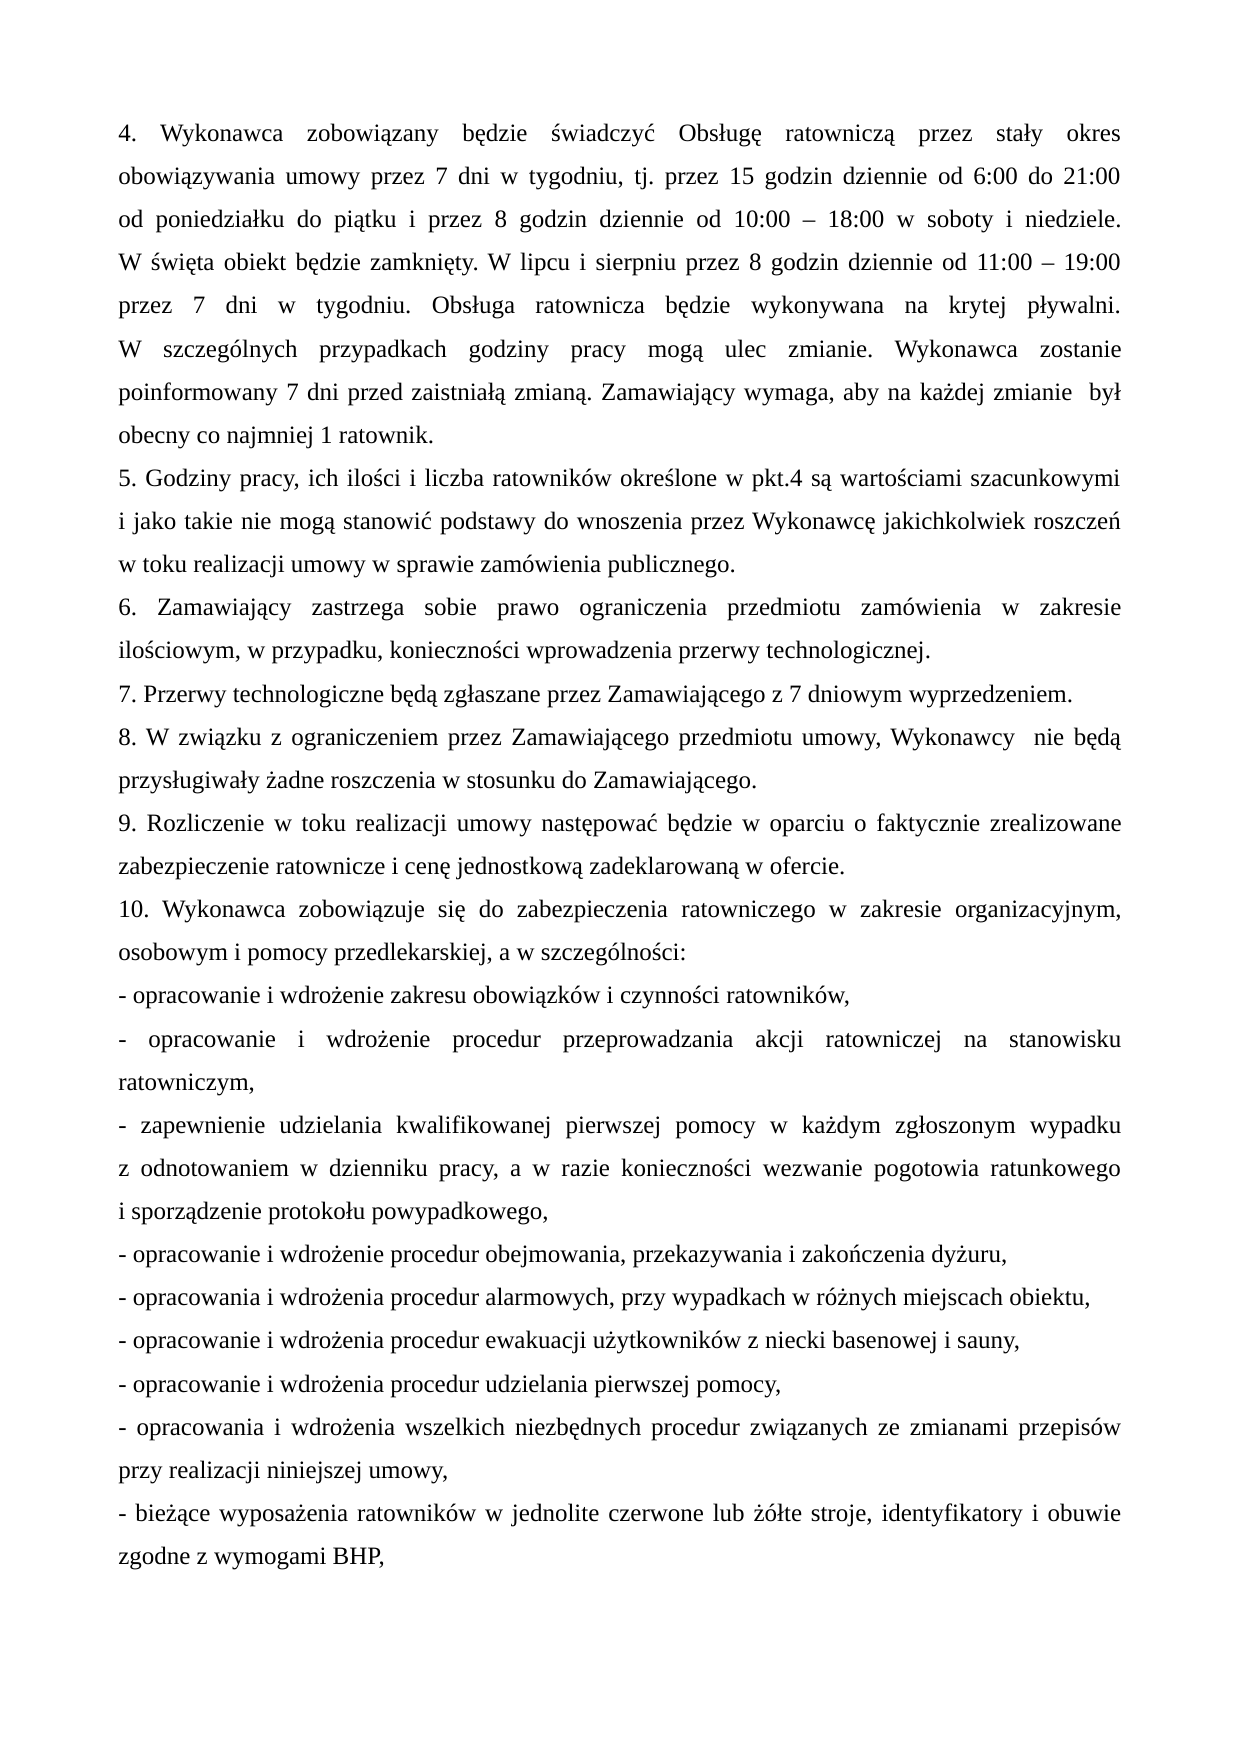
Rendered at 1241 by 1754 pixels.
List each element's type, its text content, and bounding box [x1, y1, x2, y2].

text - opracowanie i wdrożenie procedur przeprowadzania akcji ratowniczej na stanowisku ratowniczym, [118, 1024, 1122, 1096]
text - bieżące wyposażenia ratowników w jednolite czerwone lub żółte stroje, identyfikatory i obuwie zgodne z wymogami BHP, [118, 1498, 1122, 1570]
text 7. Przerwy technologiczne będą zgłaszane przez Zamawiającego z 7 dniowym wyprzedzeniem. [118, 679, 1122, 707]
text - opracowanie i wdrożenie zakresu obowiązków i czynności ratowników, [118, 981, 1122, 1009]
text 6. Zamawiający zastrzega sobie prawo ograniczenia przedmiotu zamówienia w zakresie ilościowym, w przypadku, konieczności wprowadzenia przerwy technologicznej. [118, 592, 1122, 664]
text - opracowania i wdrożenia procedur alarmowych, przy wypadkach w różnych miejscach obiektu, [118, 1282, 1122, 1311]
text 10. Wykonawca zobowiązuje się do zabezpieczenia ratowniczego w zakresie organizacyjnym, osobowym i pomocy przedlekarskiej, a w szczególności: [118, 894, 1122, 966]
text - opracowania i wdrożenia wszelkich niezbędnych procedur związanych ze zmianami przepisów przy realizacji niniejszej umowy, [118, 1412, 1122, 1484]
text - opracowanie i wdrożenia procedur udzielania pierwszej pomocy, [118, 1369, 1122, 1397]
text 9. Rozliczenie w toku realizacji umowy następować będzie w oparciu o faktycznie zrealizowane zabezpieczenie ratownicze i cenę jednostkową zadeklarowaną w ofercie. [118, 808, 1122, 880]
text - opracowanie i wdrożenie procedur obejmowania, przekazywania i zakończenia dyżuru, [118, 1239, 1122, 1268]
text - opracowanie i wdrożenia procedur ewakuacji użytkowników z niecki basenowej i sauny, [118, 1326, 1122, 1354]
text 5. Godziny pracy, ich ilości i liczba ratowników określone w pkt.4 są wartościami szacunkowymi i jako takie nie mogą stanowić podstawy do wnoszenia przez Wykonawcę jakichkolwiek roszczeń w toku realizacji umowy w sprawie zamówienia publicznego. [118, 463, 1122, 578]
text - zapewnienie udzielania kwalifikowanej pierwszej pomocy w każdym zgłoszonym wypadku z odnotowaniem w dzienniku pracy, a w razie konieczności wezwanie pogotowia ratunkowego i sporządzenie protokołu powypadkowego, [118, 1110, 1122, 1225]
text 4. Wykonawca zobowiązany będzie świadczyć Obsługę ratowniczą przez stały okres obowiązywania umowy przez 7 dni w tygodniu, tj. przez 15 godzin dziennie od 6:00 do 21:00 od poniedziałku do piątku i przez 8 godzin dziennie od 10:00 – 18:00 w soboty i niedziele. W święta obiekt będzie zamknięty. W lipcu i sierpniu przez 8 godzin dziennie od 11:00 – 19:00 przez 7 dni w tygodniu. Obsługa ratownicza będzie wykonywana na krytej pływalni. W szczególnych przypadkach godziny pracy mogą ulec zmianie. Wykonawca zostanie poinformowany 7 dni przed zaistniałą zmianą. Zamawiający wymaga, aby na każdej zmianie był obecny co najmniej 1 ratownik. [118, 118, 1122, 449]
text 8. W związku z ograniczeniem przez Zamawiającego przedmiotu umowy, Wykonawcy nie będą przysługiwały żadne roszczenia w stosunku do Zamawiającego. [118, 722, 1122, 794]
